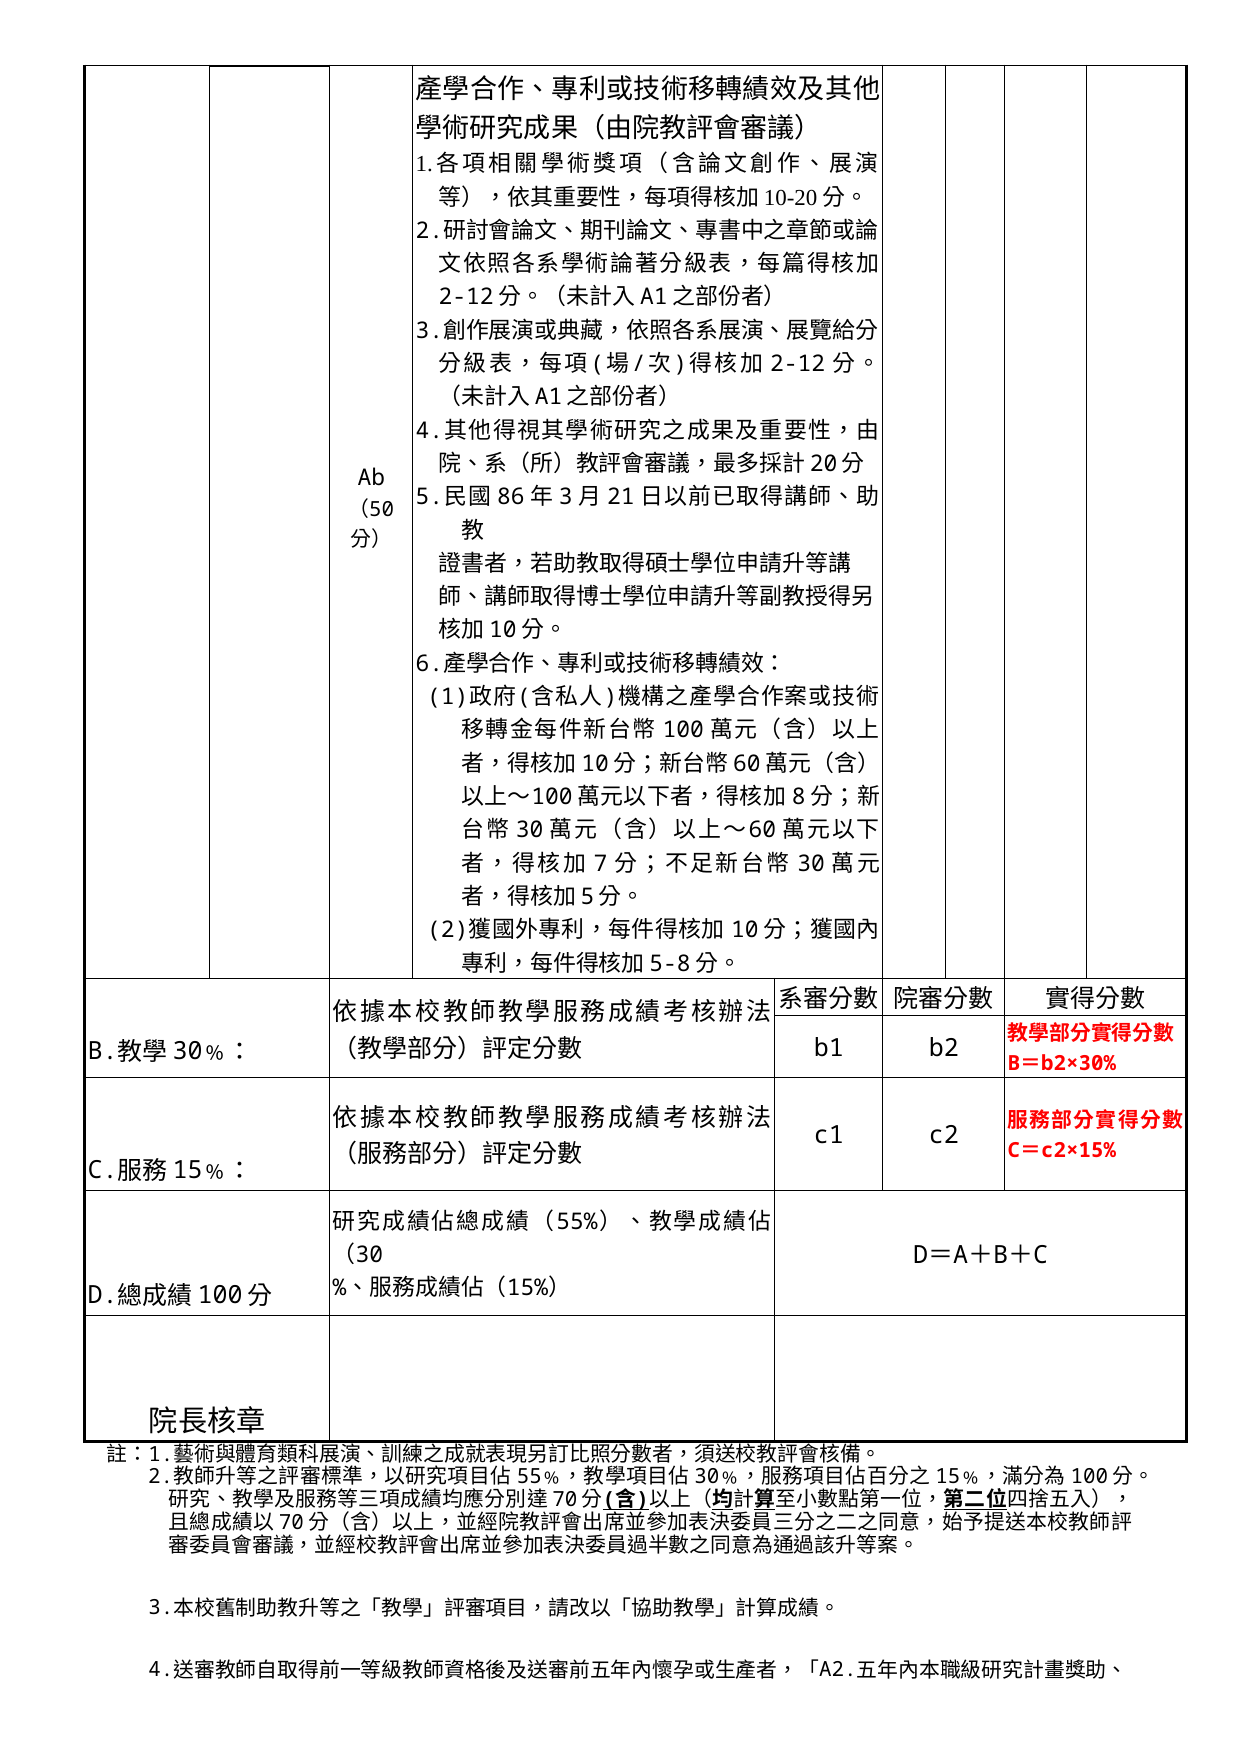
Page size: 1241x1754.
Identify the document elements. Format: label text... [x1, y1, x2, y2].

table_cell 依據本校教師教學服務成績考核辦法（服務部分）評定分數 [330, 1078, 774, 1189]
table_cell 實得分數 [1005, 979, 1185, 1015]
table_cell B.教學30﹪： [86, 979, 329, 1077]
table_cell 教學部分實得分數 B＝b2×30% [1005, 1016, 1185, 1077]
text 2.教師升等之評審標準，以研究項目佔55﹪，教學項目佔30﹪，服務項目佔百分之15﹪，滿分為100分。研究、教學及服務等三項成績均應分別達70分(含)以上（均計算至小數點第一位，第二位四捨五入），且總成績以70分（含）以上，並經院教評會出席並參加表決委員三分之二之同意，始予提送本校教師評審委員會審議，並經校教評會出席並參加表決委員過半數之同意為通過該升等案。 [148, 1466, 1134, 1557]
text 註：1.藝術與體育類科展演、訓練之成就表現另訂比照分數者，須送校教評會核備。 [106, 1443, 1134, 1466]
table_cell 系審分數 [775, 979, 882, 1015]
table_cell 院審分數 [883, 979, 1004, 1015]
text 4.送審教師自取得前一等級教師資格後及送審前五年內懷孕或生產者，「A2.五年內本職級研究計畫獎助、 [106, 1627, 1134, 1689]
table_cell C.服務15﹪： [86, 1078, 329, 1189]
table_cell [1087, 66, 1185, 978]
table_cell Ab （50分） [330, 66, 412, 978]
table_cell [775, 1316, 1185, 1439]
table_cell [883, 66, 945, 978]
table_cell [210, 67, 329, 978]
table_cell 服務部分實得分數C＝c2×15% [1005, 1078, 1185, 1189]
table_cell 研究成績佔總成績（55%）、教學成績佔（30 %、服務成績佔（15%） [330, 1191, 774, 1314]
table_cell [946, 66, 1004, 978]
table_cell D＝A＋B＋C [775, 1191, 1185, 1314]
table_cell 院長核章 [86, 1316, 329, 1439]
table_cell c2 [883, 1078, 1004, 1189]
table_cell c1 [775, 1078, 882, 1189]
table_cell 依據本校教師教學服務成績考核辦法（教學部分）評定分數 [330, 979, 774, 1077]
table_cell [86, 66, 209, 978]
table_cell 產學合作、專利或技術移轉績效及其他學術研究成果（由院教評會審議） 1.各項相關學術獎項（含論文創作、展演等），依其重要性，每項得核加10-20分。 2.研討會論文、期刊論文、專書中之章節或論文依照各系學術論著分級表，每篇得核加2-12分。（未計入A1之部份者） 3.創作展演或典藏，依照各系展演、展覽給分分級表，每項(場/次)得核加2-12分。（未計入A1之部份者） 4.其他得視其學術研究之成果及重要性，由院、系（所）教評會審議，最多採計20分 5.民國86年3月21日以前已取得講師、助教 證書者，若助教取得碩士學位申請升等講 師、講師取得博士學位申請升等副教授得另 核加10分。 6.產學合作、專利或技術移轉績效： (1)政府(含私人)機構之產學合作案或技術移轉金每件新台幣100萬元（含）以上者，得核加10分；新台幣60萬元（含）以上～100萬元以下者，得核加8分；新台幣30萬元（含）以上～60萬元以下者，得核加7分；不足新台幣30萬元者，得核加5分。 (2)獲國外專利，每件得核加10分；獲國內專利，每件得核加5-8分。 [413, 66, 882, 978]
table_cell [330, 1316, 774, 1439]
table_cell b2 [883, 1016, 1004, 1077]
table_cell D.總成績100分 [86, 1191, 329, 1314]
text 3.本校舊制助教升等之「教學」評審項目，請改以「協助教學」計算成績。 [106, 1564, 1134, 1627]
table_cell b1 [775, 1016, 882, 1077]
table_cell [1005, 66, 1086, 978]
